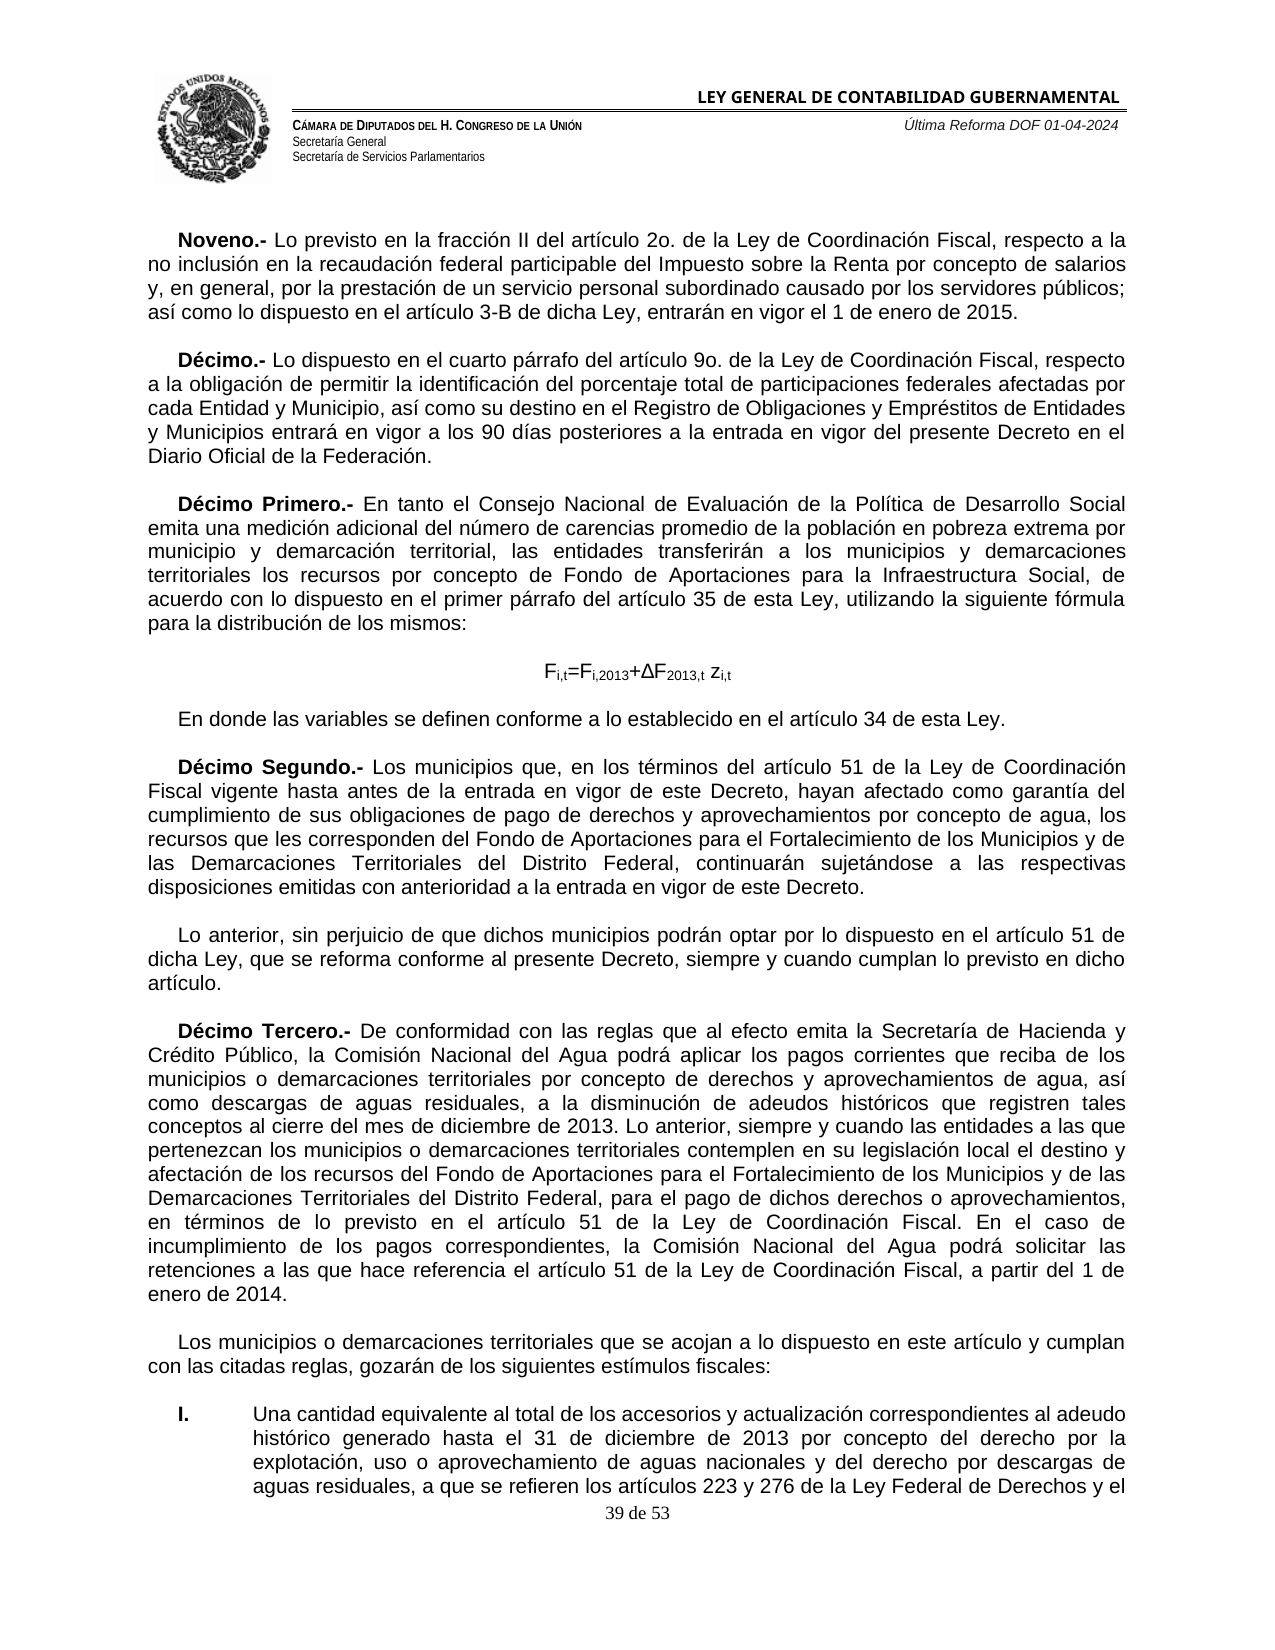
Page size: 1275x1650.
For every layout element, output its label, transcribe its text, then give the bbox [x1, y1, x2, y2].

text Décimo Segundo.- Los municipios que, en los términos del artículo 51 de la Ley de Coordinación Fiscal vigente hasta antes de la entrada en vigor de este Decreto, hayan afectado como garantía del cumplimiento de sus obligaciones de pago de derechos y aprovechamientos por concepto de agua, los recursos que les corresponden del Fondo de Aportaciones para el Fortalecimiento de los Municipios y de las Demarcaciones Territoriales del Distrito Federal, continuarán sujetándose a las respectivas disposiciones emitidas con anterioridad a la entrada en vigor de este Decreto. [148, 755, 1127, 899]
text Décimo.- Lo dispuesto en el cuarto párrafo del artículo 9o. de la Ley de Coordinación Fiscal, respecto a la obligación de permitir la identificación del porcentaje total de participaciones federales afectadas por cada Entidad y Municipio, así como su destino en el Registro de Obligaciones y Empréstitos de Entidades y Municipios entrará en vigor a los 90 días posteriores a la entrada en vigor del presente Decreto en el Diario Oficial de la Federación. [148, 348, 1127, 467]
text Décimo Tercero.- De conformidad con las reglas que al efecto emita la Secretaría de Hacienda y Crédito Público, la Comisión Nacional del Agua podrá aplicar los pagos corrientes que reciba de los municipios o demarcaciones territoriales por concepto de derechos y aprovechamientos de agua, así como descargas de aguas residuales, a la disminución de adeudos históricos que registren tales conceptos al cierre del mes de diciembre de 2013. Lo anterior, siempre y cuando las entidades a las que pertenezcan los municipios o demarcaciones territoriales contemplen en su legislación local el destino y afectación de los recursos del Fondo de Aportaciones para el Fortalecimiento de los Municipios y de las Demarcaciones Territoriales del Distrito Federal, para el pago de dichos derechos o aprovechamientos, en términos de lo previsto en el artículo 51 de la Ley de Coordinación Fiscal. En el caso de incumplimiento de los pagos correspondientes, la Comisión Nacional del Agua podrá solicitar las retenciones a las que hace referencia el artículo 51 de la Ley de Coordinación Fiscal, a partir del 1 de enero de 2014. [148, 1018, 1127, 1306]
text Los municipios o demarcaciones territoriales que se acojan a lo dispuesto en este artículo y cumplan con las citadas reglas, gozarán de los siguientes estímulos fiscales: [148, 1330, 1127, 1378]
text Décimo Primero.- En tanto el Consejo Nacional de Evaluación de la Política de Desarrollo Social emita una medición adicional del número de carencias promedio de la población en pobreza extrema por municipio y demarcación territorial, las entidades transferirán a los municipios y demarcaciones territoriales los recursos por concepto de Fondo de Aportaciones para la Infraestructura Social, de acuerdo con lo dispuesto en el primer párrafo del artículo 35 de esta Ley, utilizando la siguiente fórmula para la distribución de los mismos: [148, 491, 1127, 635]
text I. Una cantidad equivalente al total de los accesorios y actualización correspondientes al adeudo histórico generado hasta el 31 de diciembre de 2013 por concepto del derecho por la explotación, uso o aprovechamiento de aguas nacionales y del derecho por descargas de aguas residuales, a que se refieren los artículos 223 y 276 de la Ley Federal de Derechos y el [178, 1402, 1127, 1498]
text En donde las variables se definen conforme a lo establecido en el artículo 34 de esta Ley. [148, 707, 1127, 731]
text Noveno.- Lo previsto en la fracción II del artículo 2o. de la Ley de Coordinación Fiscal, respecto a la no inclusión en la recaudación federal participable del Impuesto sobre la Renta por concepto de salarios y, en general, por la prestación de un servicio personal subordinado causado por los servidores públicos; así como lo dispuesto en el artículo 3-B de dicha Ley, entrarán en vigor el 1 de enero de 2015. [148, 228, 1127, 324]
text Lo anterior, sin perjuicio de que dichos municipios podrán optar por lo dispuesto en el artículo 51 de dicha Ley, que se reforma conforme al presente Decreto, siempre y cuando cumplan lo previsto en dicho artículo. [148, 923, 1127, 994]
text Fi,t=Fi,2013+∆F2013,t zi,t [148, 659, 1127, 683]
